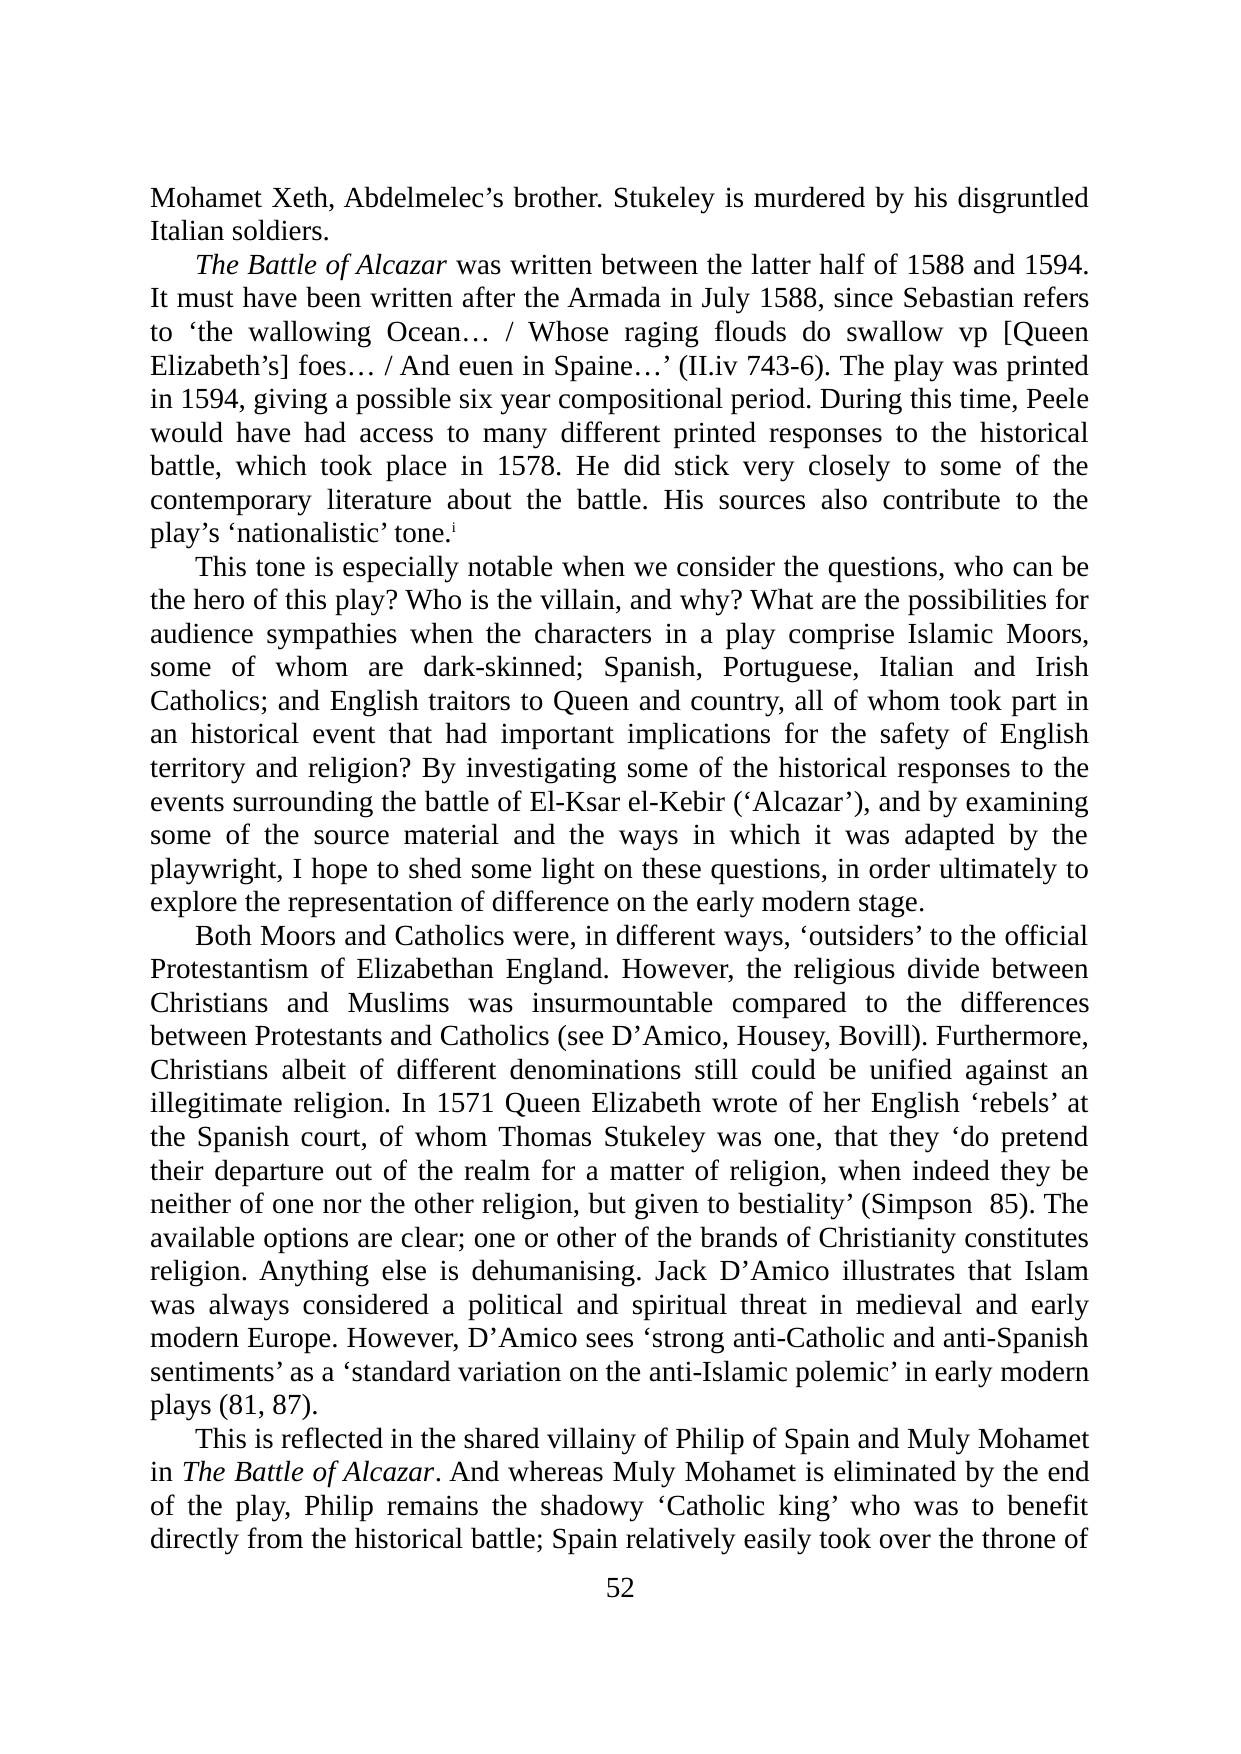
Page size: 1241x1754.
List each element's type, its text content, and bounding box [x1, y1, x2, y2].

text This tone is especially notable when we consider the questions, who can be the hero of this play? Who is the villain, and why? What are the possibilities for audience sympathies when the characters in a play comprise Islamic Moors, some of whom are dark-skinned; Spanish, Portuguese, Italian and Irish Catholics; and English traitors to Queen and country, all of whom took part in an historical event that had important implications for the safety of English territory and religion? By investigating some of the historical responses to the events surrounding the battle of El-Ksar el-Kebir (‘Alcazar’), and by examining some of the source material and the ways in which it was adapted by the playwright, I hope to shed some light on these questions, in order ultimately to explore the representation of difference on the early modern stage. [150, 549, 1090, 918]
text This is reflected in the shared villainy of Philip of Spain and Muly Mohamet in The Battle of Alcazar. And whereas Muly Mohamet is eliminated by the end of the play, Philip remains the shadowy ‘Catholic king’ who was to benefit directly from the historical battle; Spain relatively easily took over the throne of [150, 1421, 1090, 1555]
text The Battle of Alcazar was written between the latter half of 1588 and 1594. It must have been written after the Armada in July 1588, since Sebastian refers to ‘the wallowing Ocean… / Whose raging flouds do swallow vp [Queen Elizabeth’s] foes… / And euen in Spaine…’ (II.iv 743-6). The play was printed in 1594, giving a possible six year compositional period. During this time, Peele would have had access to many different printed responses to the historical battle, which took place in 1578. He did stick very closely to some of the contemporary literature about the battle. His sources also contribute to the play’s ‘nationalistic’ tone. [150, 247, 1090, 549]
text Mohamet Xeth, Abdelmelec’s brother. Stukeley is murdered by his disgruntled Italian soldiers. [150, 180, 1090, 247]
text Both Moors and Catholics were, in different ways, ‘outsiders’ to the official Protestantism of Elizabethan England. However, the religious divide between Christians and Muslims was insurmountable compared to the differences between Protestants and Catholics (see D’Amico, Housey, Bovill). Furthermore, Christians albeit of different denominations still could be unified against an illegitimate religion. In 1571 Queen Elizabeth wrote of her English ‘rebels’ at the Spanish court, of whom Thomas Stukeley was one, that they ‘do pretend their departure out of the realm for a matter of religion, when indeed they be neither of one nor the other religion, but given to bestiality’ (Simpson 85). The available options are clear; one or other of the brands of Christianity constitutes religion. Anything else is dehumanising. Jack D’Amico illustrates that Islam was always considered a political and spiritual threat in medieval and early modern Europe. However, D’Amico sees ‘strong anti-Catholic and anti-Spanish sentiments’ as a ‘standard variation on the anti-Islamic polemic’ in early modern plays (81, 87). [150, 918, 1090, 1421]
